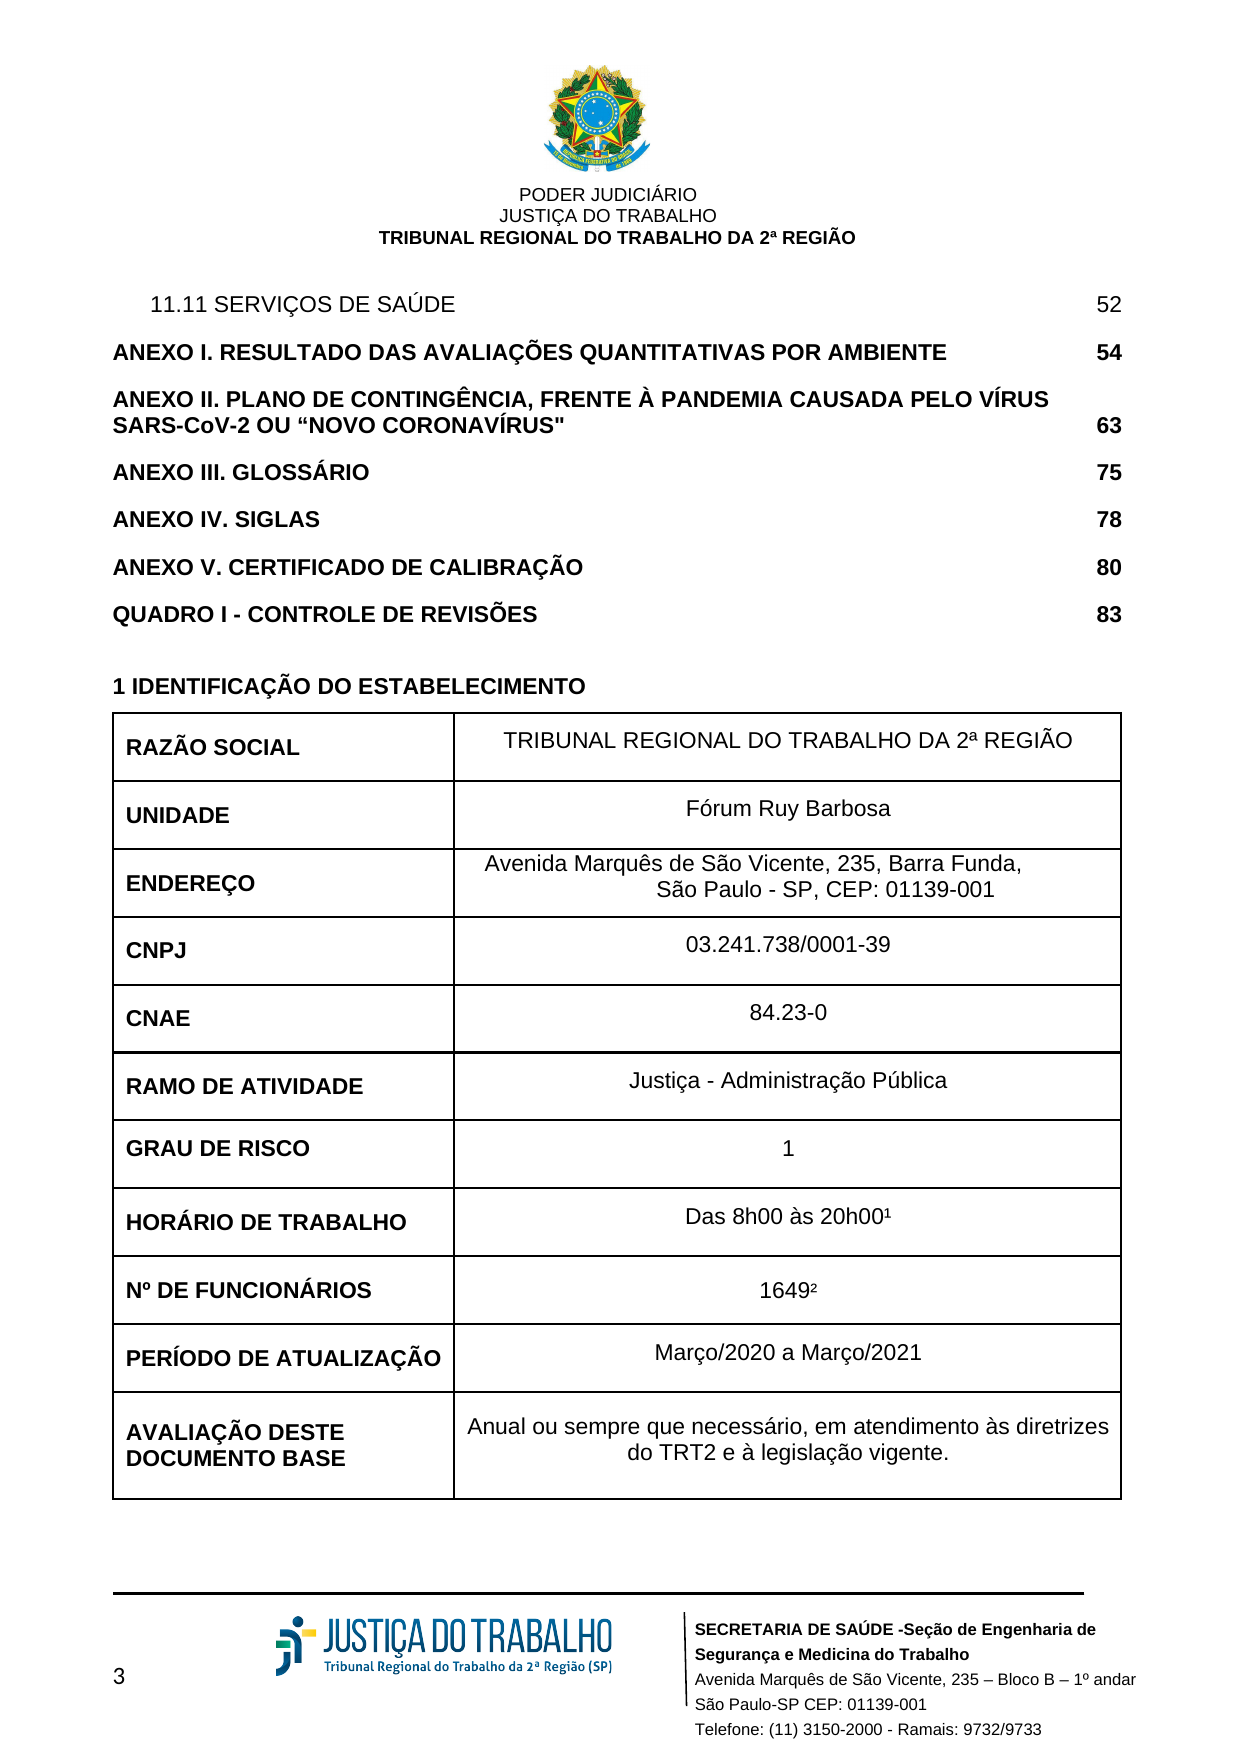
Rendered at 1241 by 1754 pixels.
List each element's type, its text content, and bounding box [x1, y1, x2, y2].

table_cell Fórum Ruy Barbosa [455, 782, 1120, 848]
table_cell 84.23-0 [455, 986, 1120, 1051]
table_cell Justiça - Administração Pública [455, 1054, 1120, 1119]
table_cell Nº DE FUNCIONÁRIOS [114, 1257, 453, 1323]
table_cell GRAU DE RISCO [114, 1121, 453, 1187]
text ANEXO V. CERTIFICADO DE CALIBRAÇÃO 80 [112, 554, 1122, 580]
table_header TRIBUNAL REGIONAL DO TRABALHO DA 2ª REGIÃO [455, 714, 1120, 780]
table_cell CNPJ [114, 918, 453, 983]
text ANEXO IV. SIGLAS 78 [112, 506, 1122, 533]
table_cell 1649² [455, 1257, 1120, 1323]
table_cell Das 8h00 às 20h00¹ [455, 1189, 1120, 1255]
picture [543, 65, 650, 172]
picture [276, 1616, 612, 1676]
table_cell AVALIAÇÃO DESTE DOCUMENTO BASE [114, 1393, 453, 1497]
table_cell CNAE [114, 986, 453, 1051]
table_cell ENDEREÇO [114, 850, 453, 916]
table_header RAZÃO SOCIAL [114, 714, 453, 780]
table_cell Março/2020 a Março/2021 [455, 1325, 1120, 1391]
subtitle 1 IDENTIFICAÇÃO DO ESTABELECIMENTO [112, 673, 1122, 699]
table_cell Avenida Marquês de São Vicente, 235, Barra Funda, São Paulo - SP, CEP: 01139-001 [455, 850, 1120, 916]
table_cell Anual ou sempre que necessário, em atendimento às diretrizes do TRT2 e à legislação vigente. [455, 1393, 1120, 1497]
table_cell 03.241.738/0001-39 [455, 918, 1120, 983]
table_cell 1 [455, 1121, 1120, 1187]
table_cell RAMO DE ATIVIDADE [114, 1054, 453, 1119]
table_cell PERÍODO DE ATUALIZAÇÃO [114, 1325, 453, 1391]
table_cell UNIDADE [114, 782, 453, 848]
text ANEXO III. GLOSSÁRIO 75 [112, 459, 1122, 486]
text ANEXO II. PLANO DE CONTINGÊNCIA, FRENTE À PANDEMIA CAUSADA PELO VÍRUS SARS-CoV-2 OU “NOVO CORONAVÍRUS" 63 [112, 386, 1122, 438]
text 11.11 SERVIÇOS DE SAÚDE 52 [150, 291, 1122, 318]
table_cell HORÁRIO DE TRABALHO [114, 1189, 453, 1255]
text ANEXO I. RESULTADO DAS AVALIAÇÕES QUANTITATIVAS POR AMBIENTE 54 [112, 338, 1122, 365]
text QUADRO I - CONTROLE DE REVISÕES 83 [112, 601, 1122, 627]
